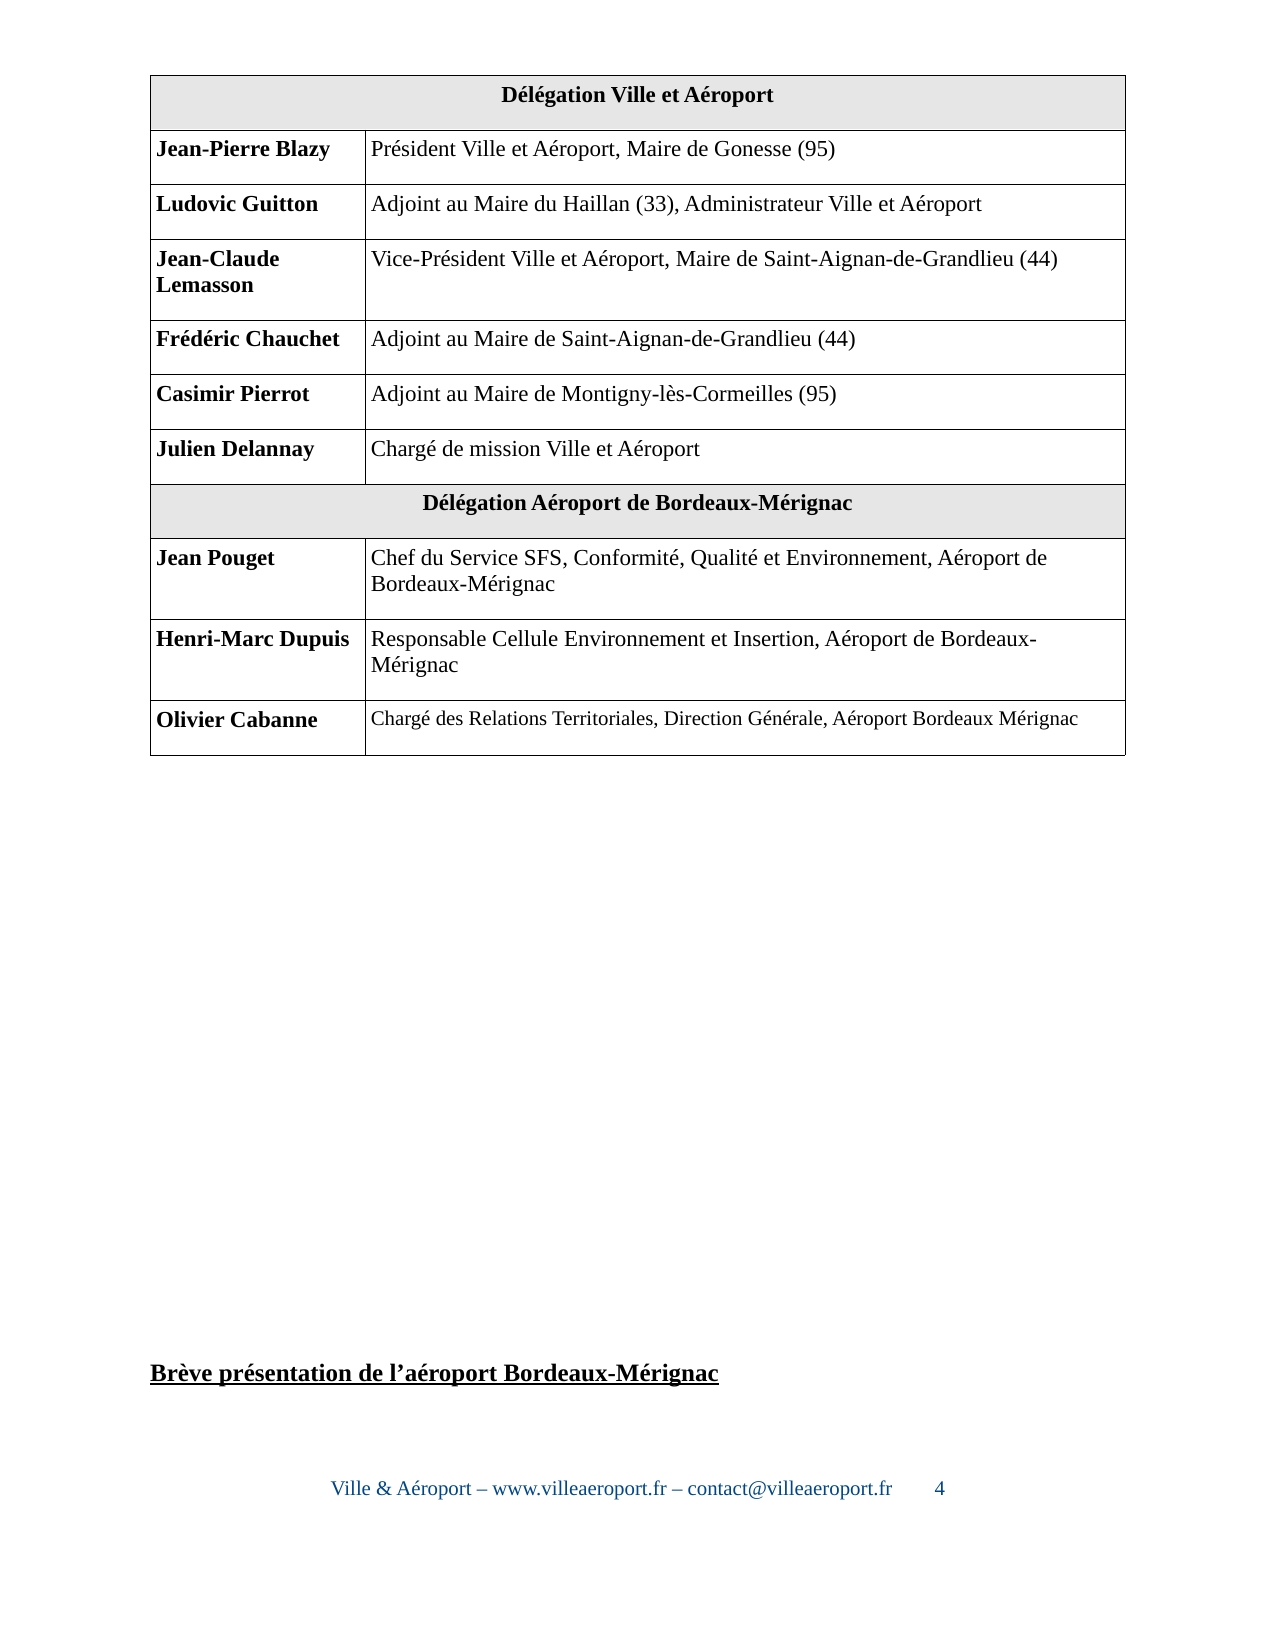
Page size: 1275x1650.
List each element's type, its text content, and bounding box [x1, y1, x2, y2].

table_cell Frédéric Chauchet [151, 321, 365, 374]
table_cell Chef du Service SFS, Conformité, Qualité et Environnement, Aéroport de Bordeaux-Mérignac [366, 539, 1125, 619]
table_cell Casimir Pierrot [151, 375, 365, 429]
table_cell Adjoint au Maire de Montigny-lès-Cormeilles (95) [366, 375, 1125, 429]
table_cell Délégation Ville et Aéroport [151, 76, 1125, 129]
table_cell Jean-Pierre Blazy [151, 131, 365, 184]
table_cell Responsable Cellule Environnement et Insertion, Aéroport de Bordeaux-Mérignac [366, 620, 1125, 700]
table_cell Adjoint au Maire du Haillan (33), Administrateur Ville et Aéroport [366, 185, 1125, 239]
table_cell Chargé de mission Ville et Aéroport [366, 430, 1125, 483]
table_cell Olivier Cabanne [151, 701, 365, 754]
table_cell Jean Pouget [151, 539, 365, 619]
table_cell Vice-Président Ville et Aéroport, Maire de Saint-Aignan-de-Grandlieu (44) [366, 240, 1125, 320]
table_cell Henri-Marc Dupuis [151, 620, 365, 700]
table_cell Julien Delannay [151, 430, 365, 483]
table_cell Jean-Claude Lemasson [151, 240, 365, 320]
table_cell Chargé des Relations Territoriales, Direction Générale, Aéroport Bordeaux Mérignac [366, 701, 1125, 754]
table_cell Président Ville et Aéroport, Maire de Gonesse (95) [366, 131, 1125, 184]
table_cell Délégation Aéroport de Bordeaux-Mérignac [151, 485, 1125, 538]
table_cell Ludovic Guitton [151, 185, 365, 239]
text Brève présentation de l’aéroport Bordeaux-Mérignac [150, 1358, 1125, 1387]
table_cell Adjoint au Maire de Saint-Aignan-de-Grandlieu (44) [366, 321, 1125, 374]
